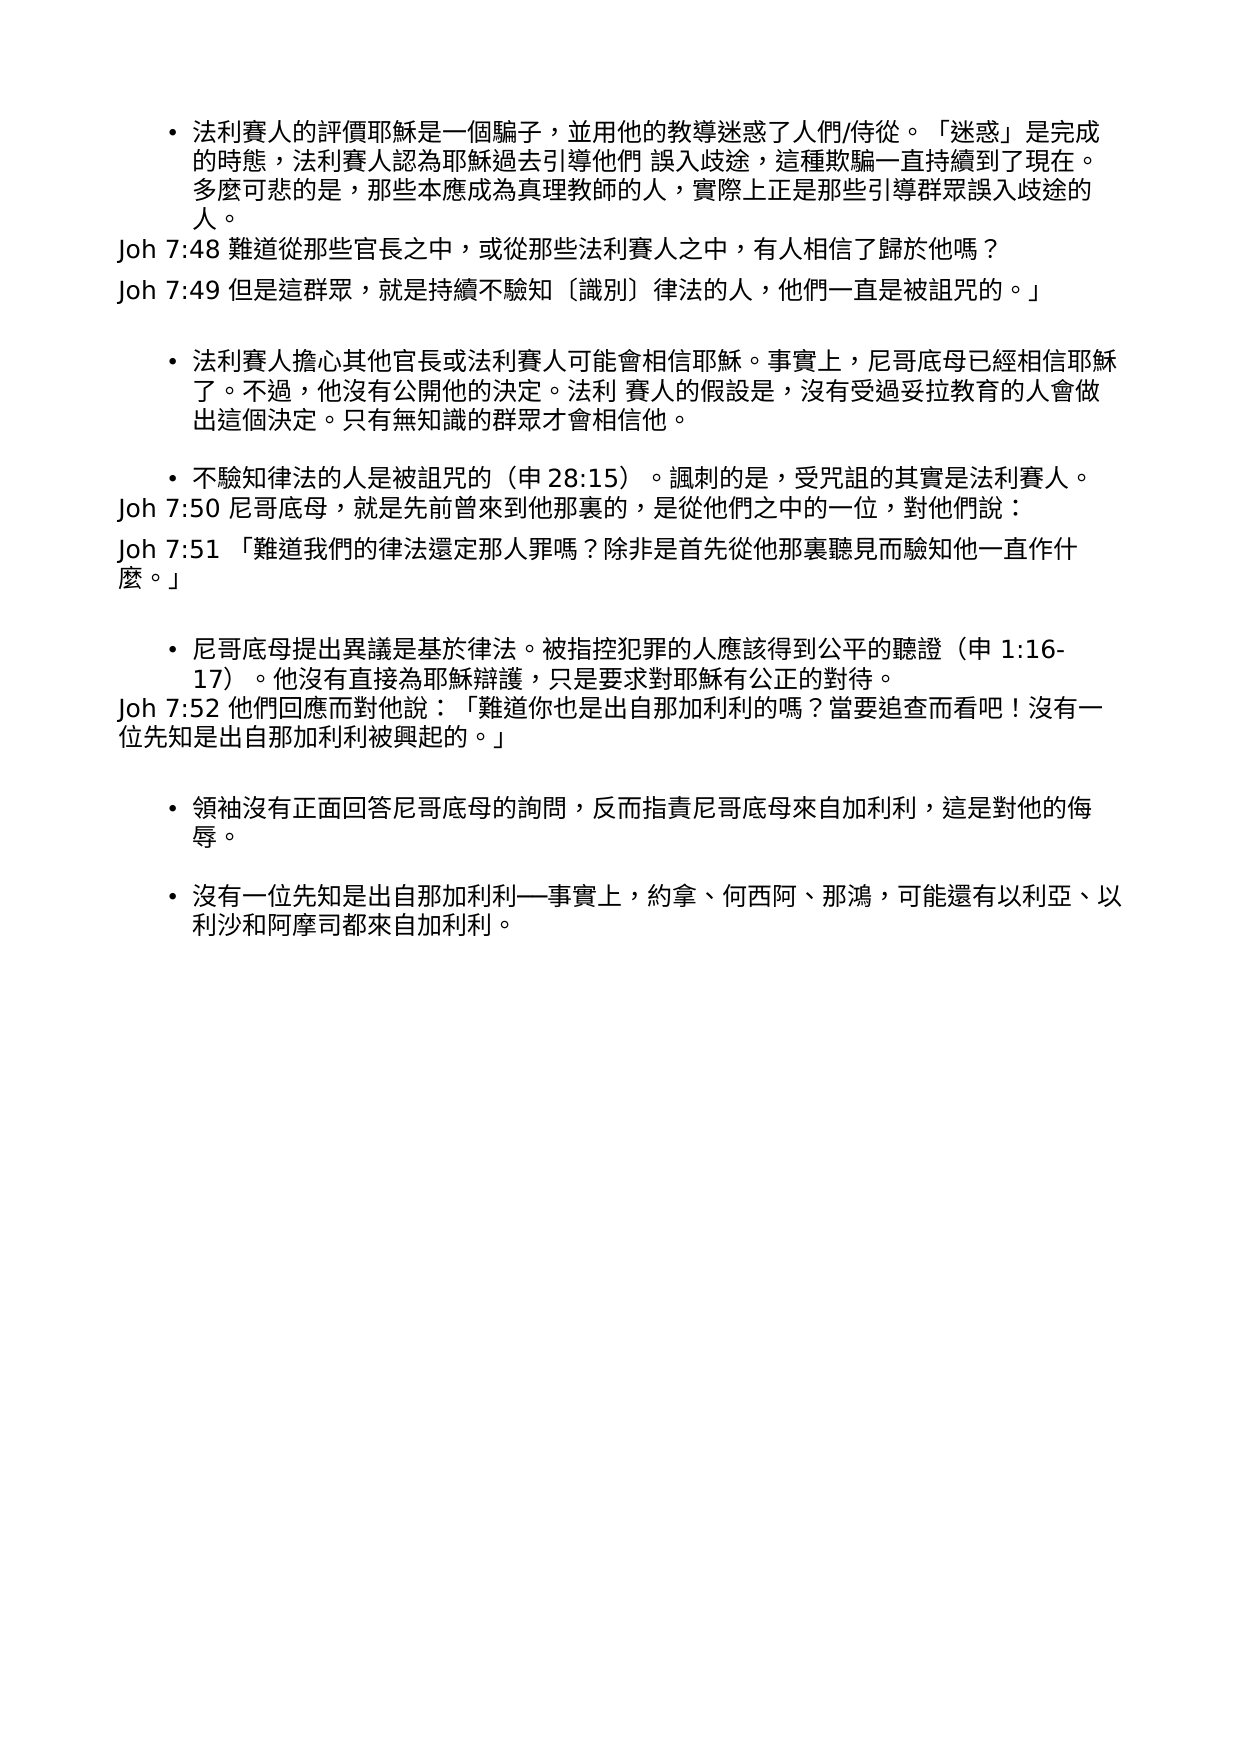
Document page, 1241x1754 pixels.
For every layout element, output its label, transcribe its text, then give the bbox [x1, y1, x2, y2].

list 尼哥底母提出異議是基於律法。被指控犯罪的人應該得到公平的聽證（申 1:16-17）。他沒有直接為耶穌辯護，只是要求對耶穌有公正的對待。 [177, 636, 1122, 694]
list 法利賽人的評價耶穌是一個騙子，並用他的教導迷惑了人們/侍從。「迷惑」是完成的時態，法利賽人認為耶穌過去引導他們 誤入歧途，這種欺騙一直持續到了現在。多麼可悲的是，那些本應成為真理教師的人，實際上正是那些引導群眾誤入歧途的人。 [177, 118, 1122, 235]
list 不驗知律法的人是被詛咒的（申28:15）。諷刺的是，受咒詛的其實是法利賽人。 [177, 464, 1122, 494]
list 領袖沒有正面回答尼哥底母的詢問，反而指責尼哥底母來自加利利，這是對他的侮辱。 [177, 794, 1122, 853]
text Joh 7:49 但是這群眾，就是持續不驗知〔識別〕律法的人，他們一直是被詛咒的。」 [118, 276, 1122, 306]
list 法利賽人擔心其他官長或法利賽人可能會相信耶穌。事實上，尼哥底母已經相信耶穌了。不過，他沒有公開他的決定。法利 賽人的假設是，沒有受過妥拉教育的人會做出這個決定。只有無知識的群眾才會相信他。 [177, 348, 1122, 435]
text Joh 7:50 尼哥底母，就是先前曾來到他那裏的，是從他們之中的一位，對他們說： [118, 494, 1122, 523]
text Joh 7:48 難道從那些官長之中，或從那些法利賽人之中，有人相信了歸於他嗎？ [118, 235, 1122, 264]
text Joh 7:52 他們回應而對他說：「難道你也是出自那加利利的嗎？當要追查而看吧！沒有一位先知是出自那加利利被興起的。」 [118, 694, 1122, 752]
list 沒有一位先知是出自那加利利──事實上，約拿、何西阿、那鴻，可能還有以利亞、以利沙和阿摩司都來自加利利。 [177, 882, 1122, 941]
text Joh 7:51 「難道我們的律法還定那人罪嗎？除非是首先從他那裏聽見而驗知他一直作什麼。」 [118, 535, 1122, 594]
